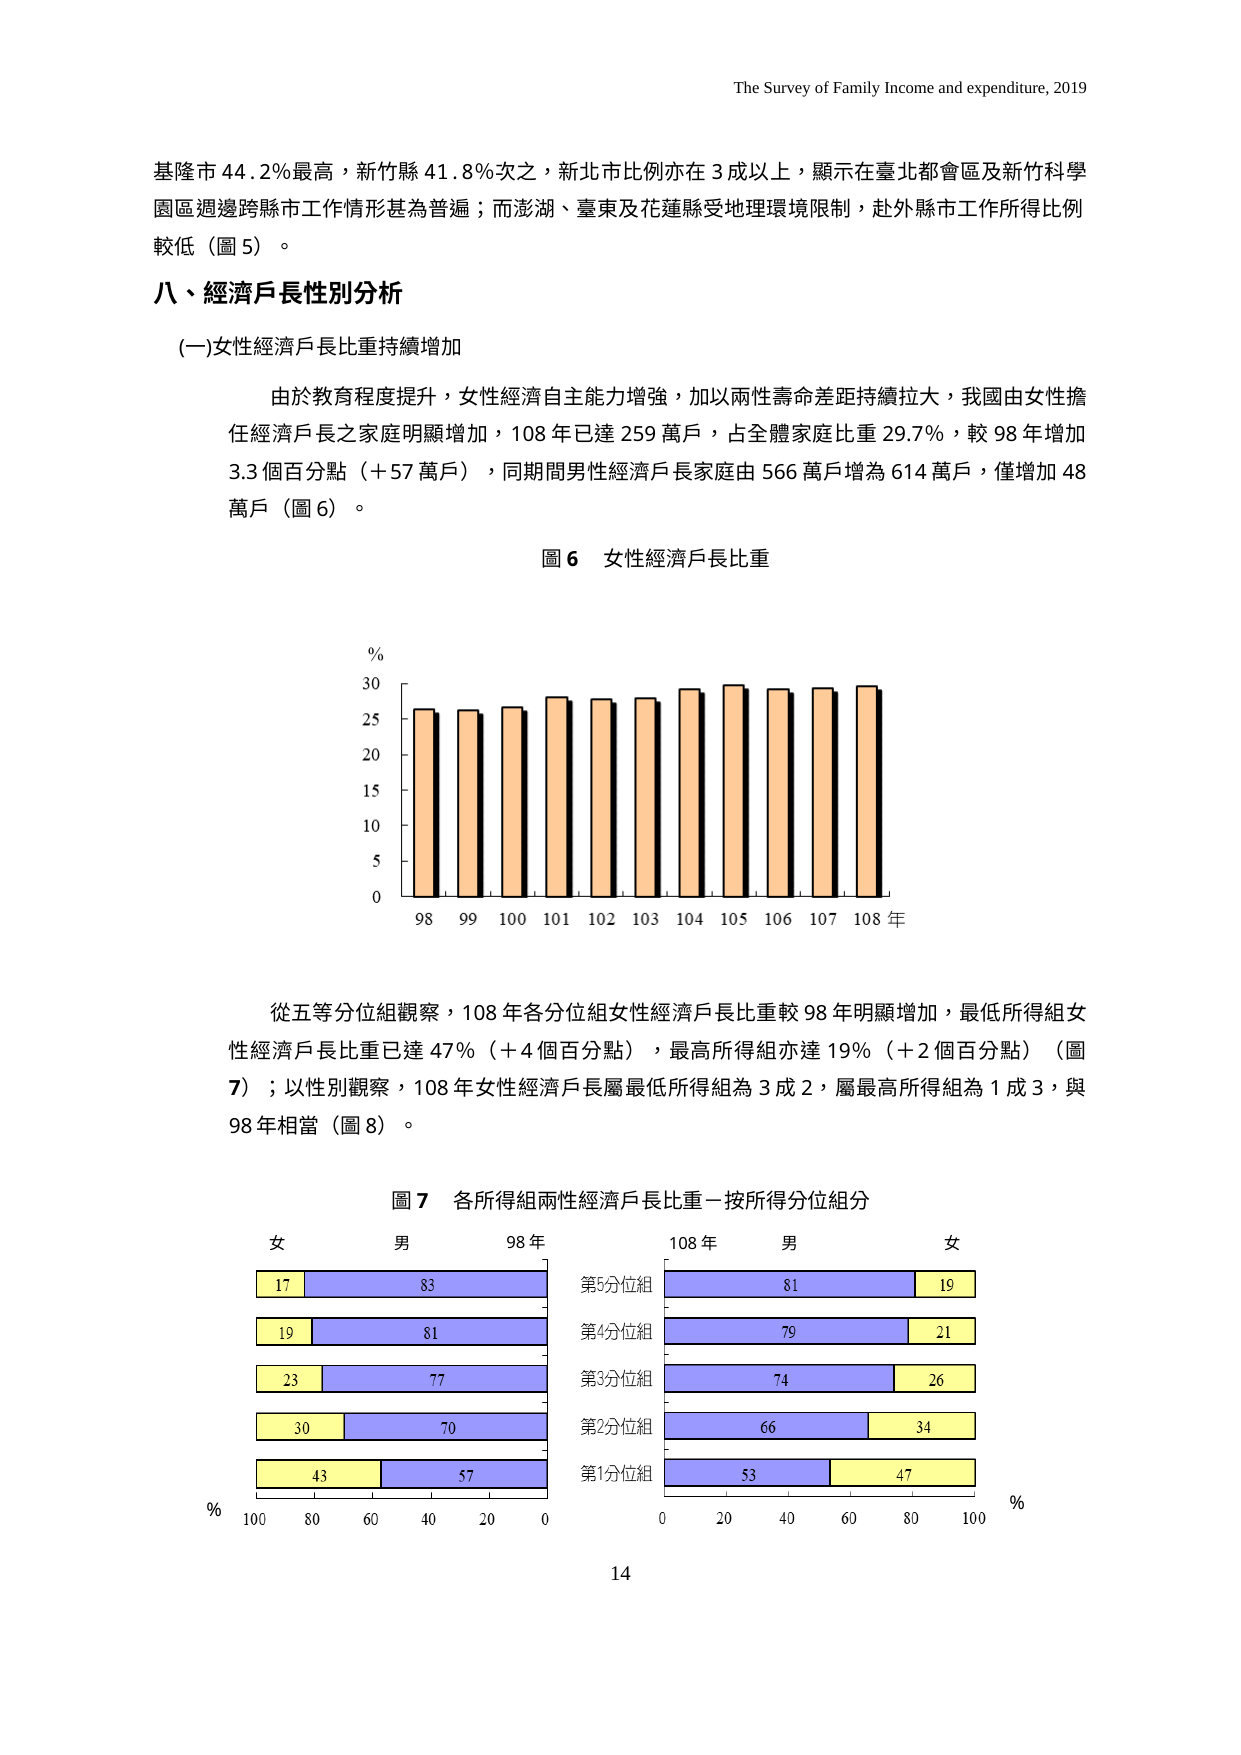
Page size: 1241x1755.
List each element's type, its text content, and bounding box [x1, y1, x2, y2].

text 圖6 女性經濟戶長比重 [228, 535, 1087, 573]
text 八、經濟戶長性別分析 [153, 273, 1087, 310]
text 108年 [668, 1217, 742, 1251]
text 女 [943, 1217, 976, 1251]
text % [206, 1484, 224, 1522]
text 男 [393, 1217, 426, 1250]
text 依所得收入者之工作地點分析，108年跨縣市工作人口比例為9.8％，基本所得（包括受僱人員報酬及產業主所得）來自居住地以外的縣（市）比例平均為15.5％，以基隆市44.2％最高，新竹縣41.8％次之，新北市比例亦在3成以上，顯示在臺北都會區及新竹科學園區週邊跨縣市工作情形甚為普遍；而澎湖、臺東及花蓮縣受地理環境限制，赴外縣市工作所得比例較低（圖5）。 [153, 148, 1087, 260]
text 男 [781, 1217, 813, 1251]
text (一)女性經濟戶長比重持續增加 [178, 323, 1087, 360]
text 98年 [506, 1216, 563, 1250]
text 圖7 各所得組兩性經濟戶長比重－按所得分位組分 [153, 1177, 1087, 1214]
text 從五等分位組觀察，108年各分位組女性經濟戶長比重較98年明顯增加，最低所得組女性經濟戶長比重已達47％（＋4個百分點），最高所得組亦達19％（＋2個百分點）（圖7）；以性別觀察，108年女性經濟戶長屬最低所得組為3成2，屬最高所得組為1成3，與98年相當（圖8）。 [228, 989, 1087, 1139]
text 由於教育程度提升，女性經濟自主能力增強，加以兩性壽命差距持續拉大，我國由女性擔任經濟戶長之家庭明顯增加，108年已達259萬戶，占全體家庭比重29.7％，較98年增加3.3個百分點（＋57萬戶），同期間男性經濟戶長家庭由566萬戶增為614萬戶，僅增加48萬戶（圖6）。 [228, 373, 1087, 523]
text 女 [268, 1217, 301, 1250]
